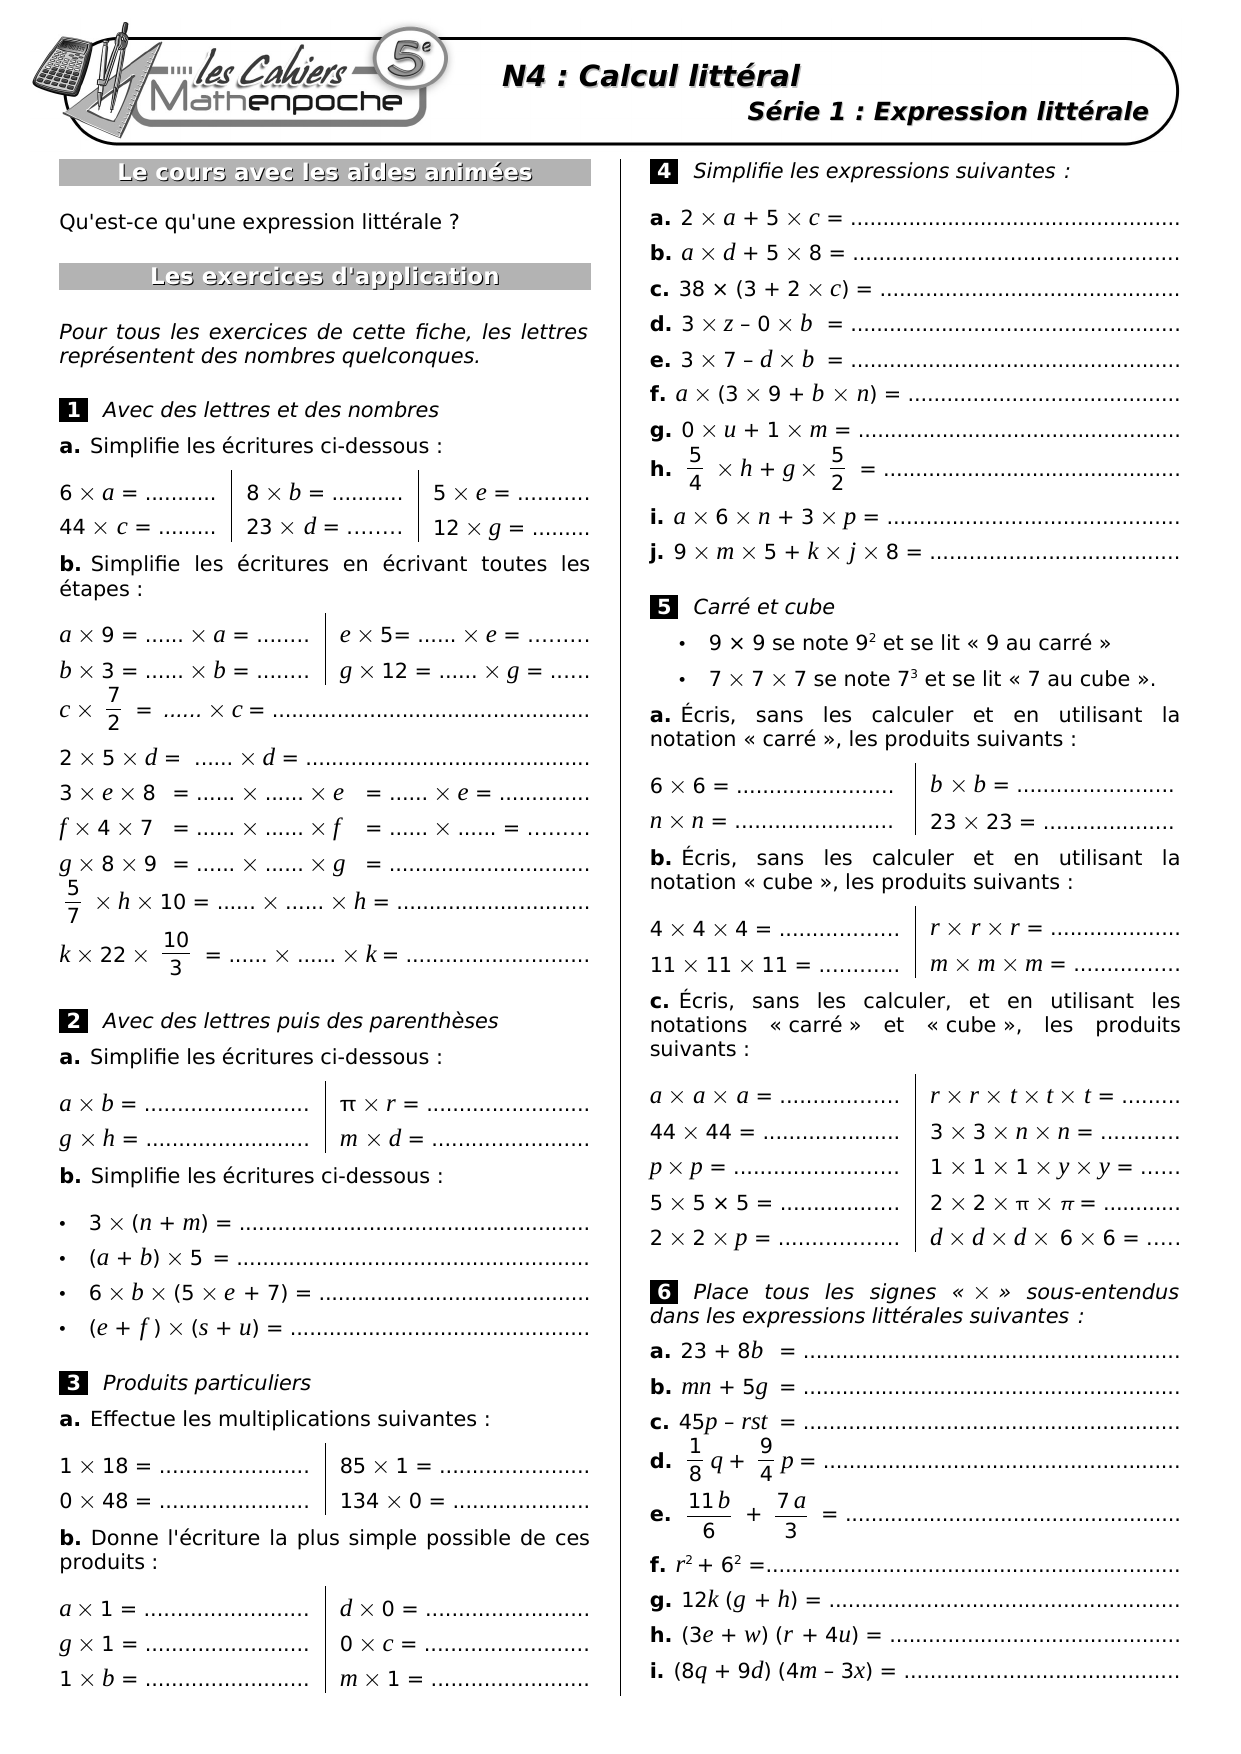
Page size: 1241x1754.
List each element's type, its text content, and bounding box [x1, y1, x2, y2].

text Qu'est-ce qu'une expression littérale ? [59, 210, 591, 234]
list × h × 10 = ...... × ...... × h = [59, 877, 591, 928]
list b × 3 = ...... × b = [59, 648, 310, 684]
list m × m × m = [930, 942, 1181, 977]
list a × 1 = [59, 1586, 310, 1621]
list e × 5= ...... × e = [339, 613, 591, 648]
text  × r = [339, 1081, 591, 1117]
list g × 12 = ...... × g = [339, 648, 591, 684]
list Simplifie les écritures ci-dessous : [59, 434, 591, 458]
list 0 × u + 1 × m = [649, 408, 1181, 443]
text 8 × b = [246, 470, 403, 505]
list g × 8 × 9 = ...... × ...... × g = [59, 841, 591, 877]
list a × a × a = [649, 1074, 901, 1109]
list 3 × 7 – d × b = [649, 337, 1181, 372]
list 1 × 1 × 1 × y × y = [930, 1144, 1181, 1180]
list Avec des lettres et des nombres [88, 398, 591, 422]
list Donne l'écriture la plus simple possible de ces produits : [59, 1526, 591, 1574]
list + = [649, 1486, 1181, 1542]
list 2 × 5 × d = ...... × d = [59, 735, 591, 771]
list 0 × 48 = [59, 1478, 310, 1514]
list 3 × e × 8 = ...... × ...... × e = ...... × e = [59, 771, 591, 806]
text d × 0 = [339, 1586, 591, 1621]
list 23 + 8b = [649, 1329, 1181, 1364]
text Les exercices d'application [59, 263, 591, 290]
list 23 × d = [246, 505, 403, 541]
text p × p = [649, 1144, 901, 1180]
text 2 × 2 × p = [649, 1215, 901, 1251]
list × h + g × = [649, 443, 1181, 495]
list mn + 5g = [649, 1364, 1181, 1399]
text 3 × 3 × n × n = [930, 1109, 1181, 1144]
list Écris, sans les calculer et en utilisant la notation « cube », les produits suivants : [649, 846, 1181, 895]
list m × 1 = [339, 1657, 591, 1692]
list 1 × 18 = [59, 1443, 310, 1478]
list Simplifie les expressions suivantes : [678, 159, 1181, 184]
list 12k (g + h) = [649, 1578, 1181, 1613]
list a × (3 × 9 + b × n) = [649, 372, 1181, 408]
list 2 × a + 5 × c = [649, 195, 1181, 231]
list d × d × d × 6 × 6 = [930, 1215, 1181, 1251]
list 38 × (3 + 2 × c) = [649, 266, 1181, 302]
picture [30, 18, 1182, 152]
list Simplifie les écritures en écrivant toutes les étapes : [59, 552, 591, 601]
list (e + f ) × (s + u) = [59, 1306, 591, 1342]
list 2 × 2 ×  ×  = [930, 1180, 1181, 1215]
list 6 × a = [59, 470, 217, 505]
list Écris, sans les calculer, et en utilisant les notations « carré » et « cube », les produits suivants : [649, 989, 1181, 1062]
list Carré et cube [678, 595, 1181, 619]
list Effectue les multiplications suivantes : [59, 1407, 591, 1431]
list Avec des lettres puis des parenthèses [88, 1009, 591, 1033]
list (8q + 9d) (4m – 3x) = [649, 1648, 1181, 1684]
list 4 × 4 × 4 = [649, 906, 901, 942]
list 9 × m × 5 + k × j × 8 = [649, 530, 1181, 566]
list Écris, sans les calculer et en utilisant la notation « carré », les produits suivants : [649, 703, 1181, 752]
list m × d = [339, 1117, 591, 1152]
list a × 6 × n + 3 × p = [649, 495, 1181, 530]
text 1 × b = [59, 1657, 310, 1692]
list 7 × 7 × 7 se note 73 et se lit « 7 au cube ». [679, 667, 1181, 691]
list 3 × (n + m) = [59, 1200, 591, 1235]
list q + p = [649, 1435, 1181, 1486]
list Place tous les signes « × » sous-entendus dans les expressions littérales suivantes : [649, 1280, 1181, 1329]
list 134 × 0 = [339, 1478, 591, 1514]
list 6 × 6 = [649, 763, 894, 799]
list (3e + w) (r + 4u) = [649, 1613, 1181, 1648]
text 85 × 1 = [339, 1443, 591, 1478]
list Pour tous les exercices de cette fiche, les lettres représentent des nombres quelconques. [59, 320, 591, 368]
list Simplifie les écritures ci-dessous : [59, 1045, 591, 1069]
text 5 × 5 × 5 = [649, 1180, 901, 1215]
list 12 × g = [433, 505, 591, 541]
text r × r × r = [930, 906, 1181, 942]
list 45p – rst = [649, 1399, 1181, 1435]
list 11 × 11 × 11 = [649, 942, 901, 977]
text 0 × c = [339, 1621, 591, 1657]
list a × b = [59, 1081, 310, 1117]
text 5 × e = [433, 470, 591, 505]
list 44 × c = [59, 505, 217, 541]
list 23 × 23 = [930, 799, 1175, 834]
list 9 × 9 se note 92 et se lit « 9 au carré » [679, 631, 1181, 655]
text r × r × t × t × t = [930, 1074, 1181, 1109]
list k × 22 × = ...... × ...... × k = [59, 928, 591, 980]
text b × b = [930, 763, 1175, 799]
list a × d + 5 × 8 = . [649, 231, 1181, 266]
list 3 × z – 0 × b = [649, 302, 1181, 337]
list g × 1 = [59, 1621, 310, 1657]
text Le cours avec les aides animées [59, 159, 591, 186]
list c × = ...... × c = [59, 684, 591, 735]
list (a + b) × 5 = [59, 1235, 591, 1271]
list r2 + 62 = [649, 1542, 1181, 1578]
list Produits particuliers [88, 1371, 591, 1395]
list Simplifie les écritures ci-dessous : [59, 1164, 591, 1188]
list a × 9 = ...... × a = [59, 613, 310, 648]
list g × h = [59, 1117, 310, 1152]
list f × 4 × 7 = ...... × ...... × f = ...... × ...... = [59, 806, 591, 841]
list 6 × b × (5 × e + 7) = [59, 1271, 591, 1306]
list n × n = [649, 799, 894, 834]
list 44 × 44 = [649, 1109, 901, 1144]
